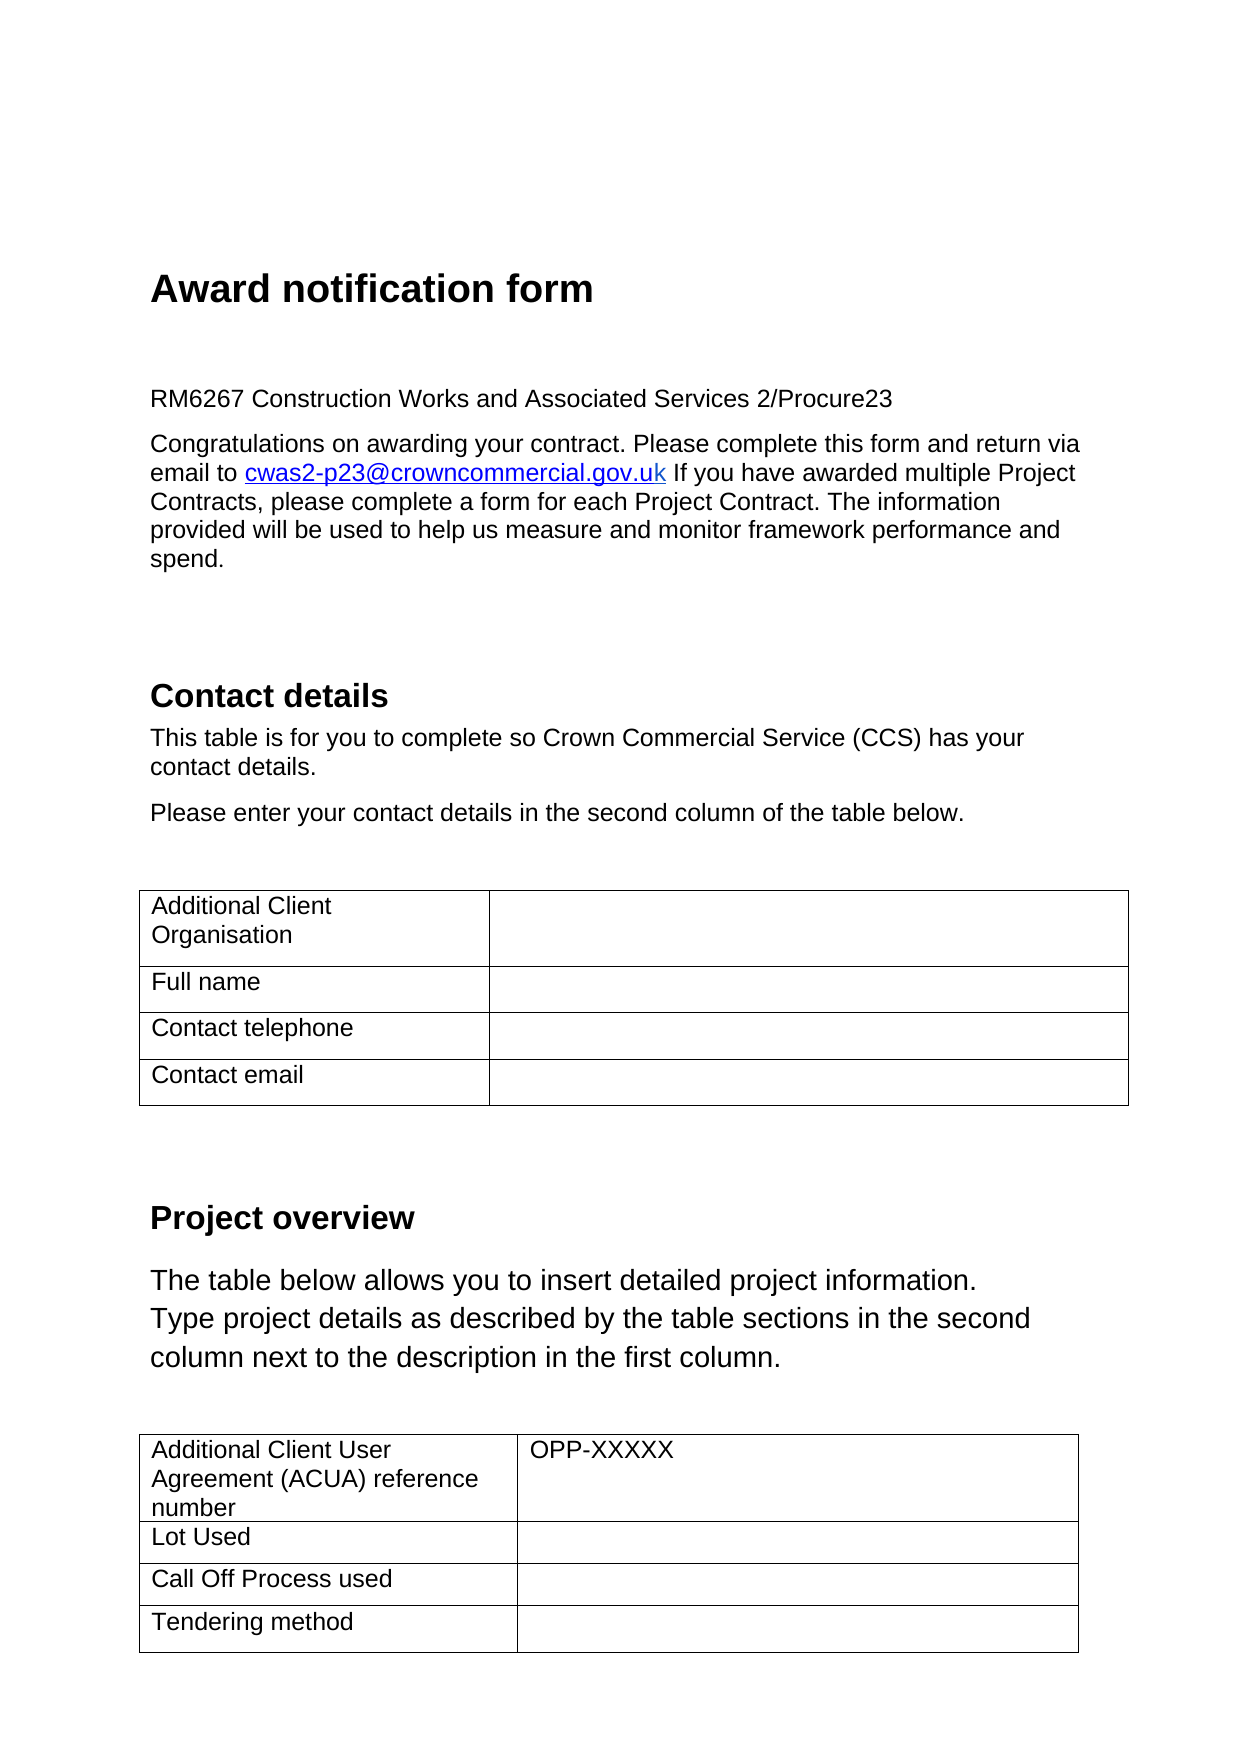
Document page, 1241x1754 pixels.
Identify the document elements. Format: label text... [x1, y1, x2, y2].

table_cell Contact email [140, 1060, 489, 1105]
table_header Additional Client Organisation [140, 891, 489, 966]
subtitle Project overview [150, 1198, 1090, 1237]
text Congratulations on awarding your contract. Please complete this form and return via email to cwas2-p23@crowncommercial.gov.uk If you have awarded multiple Project Contracts, please complete a form for each Project Contract. The information provided will be used to help us measure and monitor framework performance and spend. [85, 363, 1155, 638]
subtitle Contact details [150, 676, 1090, 715]
table_header OPP-XXXXX [518, 1435, 1078, 1521]
table_header [490, 891, 1128, 966]
text The table below allows you to insert detailed project information. [150, 1262, 1090, 1296]
table_cell [490, 967, 1128, 1012]
text Type project details as described by the table sections in the second column next to the description in the first column. [150, 1301, 1090, 1373]
table_cell [490, 1060, 1128, 1105]
text RM6267 Construction Works and Associated Services 2/Procure23 [85, 318, 1155, 363]
table_cell [518, 1606, 1078, 1652]
text Please enter your contact details in the second column of the table below. [150, 798, 1090, 827]
table_cell Contact telephone [140, 1013, 489, 1059]
subtitle Award notification form [85, 201, 1155, 311]
text This table is for you to complete so Crown Commercial Service (CCS) has your contact details. [150, 723, 1090, 781]
table_cell [518, 1564, 1078, 1605]
table_cell Lot Used [140, 1522, 517, 1563]
table_cell Call Off Process used [140, 1564, 517, 1605]
table_cell Full name [140, 967, 489, 1012]
table_cell [518, 1522, 1078, 1563]
table_cell Tendering method [140, 1606, 517, 1652]
table_cell [490, 1013, 1128, 1059]
table_header Additional Client User Agreement (ACUA) reference number [140, 1435, 517, 1521]
